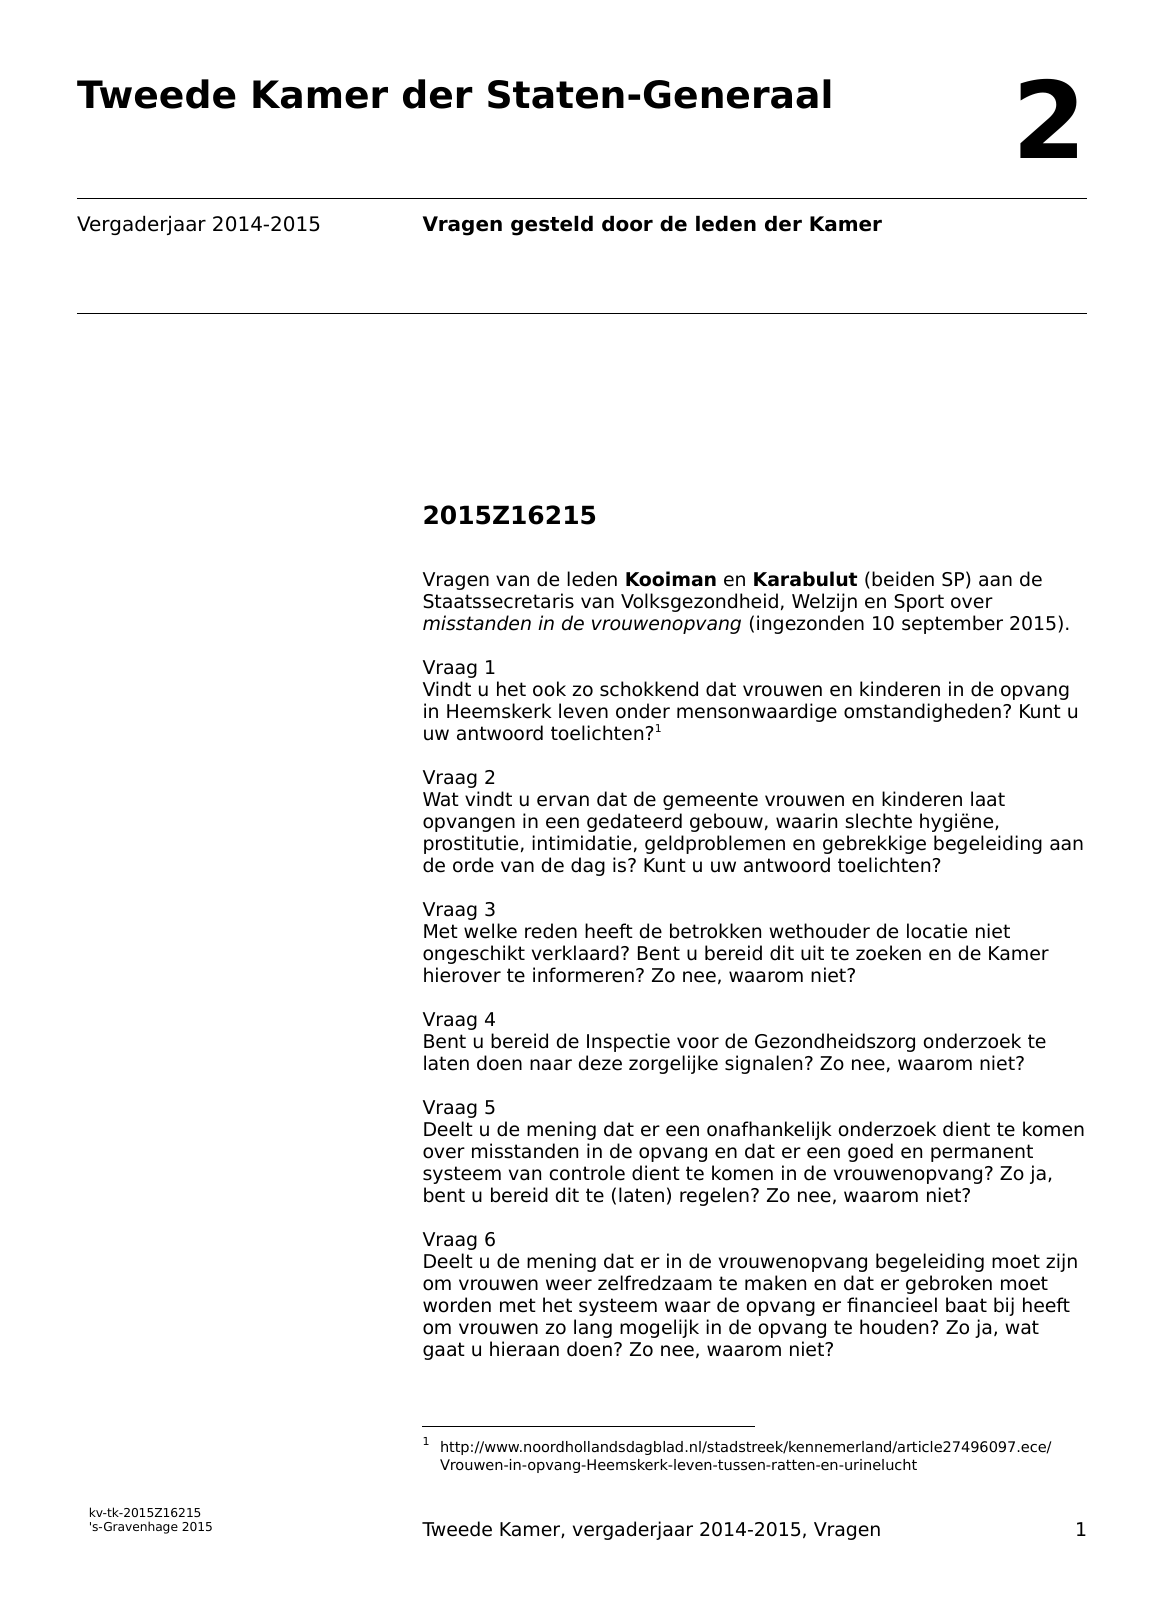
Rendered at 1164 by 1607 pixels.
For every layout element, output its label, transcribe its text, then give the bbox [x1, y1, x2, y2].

text Met welke reden heeft de betrokken wethouder de locatie niet ongeschikt verklaard? Bent u bereid dit uit te zoeken en de Kamer hierover te informeren? Zo nee, waarom niet? [422, 921, 1087, 987]
table_cell Vragen gesteld door de leden der Kamer [422, 199, 1087, 313]
text Vraag 2 [422, 767, 1087, 789]
table_cell Vergaderjaar 2014-2015 [77, 199, 422, 313]
text 's-Gravenhage 2015 [88, 1520, 323, 1534]
text Vragen van de leden Kooiman en Karabulut (beiden SP) aan de Staatssecretaris van Volksgezondheid, Welzijn en Sport over misstanden in de vrouwenopvang (ingezonden 10 september 2015). [422, 569, 1087, 635]
text Wat vindt u ervan dat de gemeente vrouwen en kinderen laat opvangen in een gedateerd gebouw, waarin slechte hygiëne, prostitutie, intimidatie, geldproblemen en gebrekkige begeleiding aan de orde van de dag is? Kunt u uw antwoord toelichten? [422, 789, 1087, 877]
text Vindt u het ook zo schokkend dat vrouwen en kinderen in de opvang in Heemskerk leven onder mensonwaardige omstandigheden? Kunt u uw antwoord toelichten? [422, 679, 1087, 745]
text Deelt u de mening dat er in de vrouwenopvang begeleiding moet zijn om vrouwen weer zelfredzaam te maken en dat er gebroken moet worden met het systeem waar de opvang er financieel baat bij heeft om vrouwen zo lang mogelijk in de opvang te houden? Zo ja, wat gaat u hieraan doen? Zo nee, waarom niet? [422, 1251, 1087, 1361]
table_header Tweede Kamer der Staten-Generaal [77, 59, 886, 198]
text Bent u bereid de Inspectie voor de Gezondheidszorg onderzoek te laten doen naar deze zorgelijke signalen? Zo nee, waarom niet? [422, 1031, 1087, 1075]
text Vraag 3 [422, 899, 1087, 921]
text kv-tk-2015Z16215 [88, 1506, 323, 1520]
text Vraag 6 [422, 1229, 1087, 1251]
text Deelt u de mening dat er een onafhankelijk onderzoek dient te komen over misstanden in de opvang en dat er een goed en permanent systeem van controle dient te komen in de vrouwenopvang? Zo ja, bent u bereid dit te (laten) regelen? Zo nee, waarom niet? [422, 1119, 1087, 1207]
text Vraag 5 [422, 1097, 1087, 1119]
text 2015Z16215 [422, 501, 1087, 531]
text http://www.noordhollandsdagblad.nl/stadstreek/kennemerland/article27496097.ece/Vrouwen-in-opvang-Heemskerk-leven-tussen-ratten-en-urinelucht [422, 1435, 1087, 1474]
text Vraag 4 [422, 1009, 1087, 1031]
table_header 2 [886, 59, 1087, 198]
text Vraag 1 [422, 657, 1087, 679]
